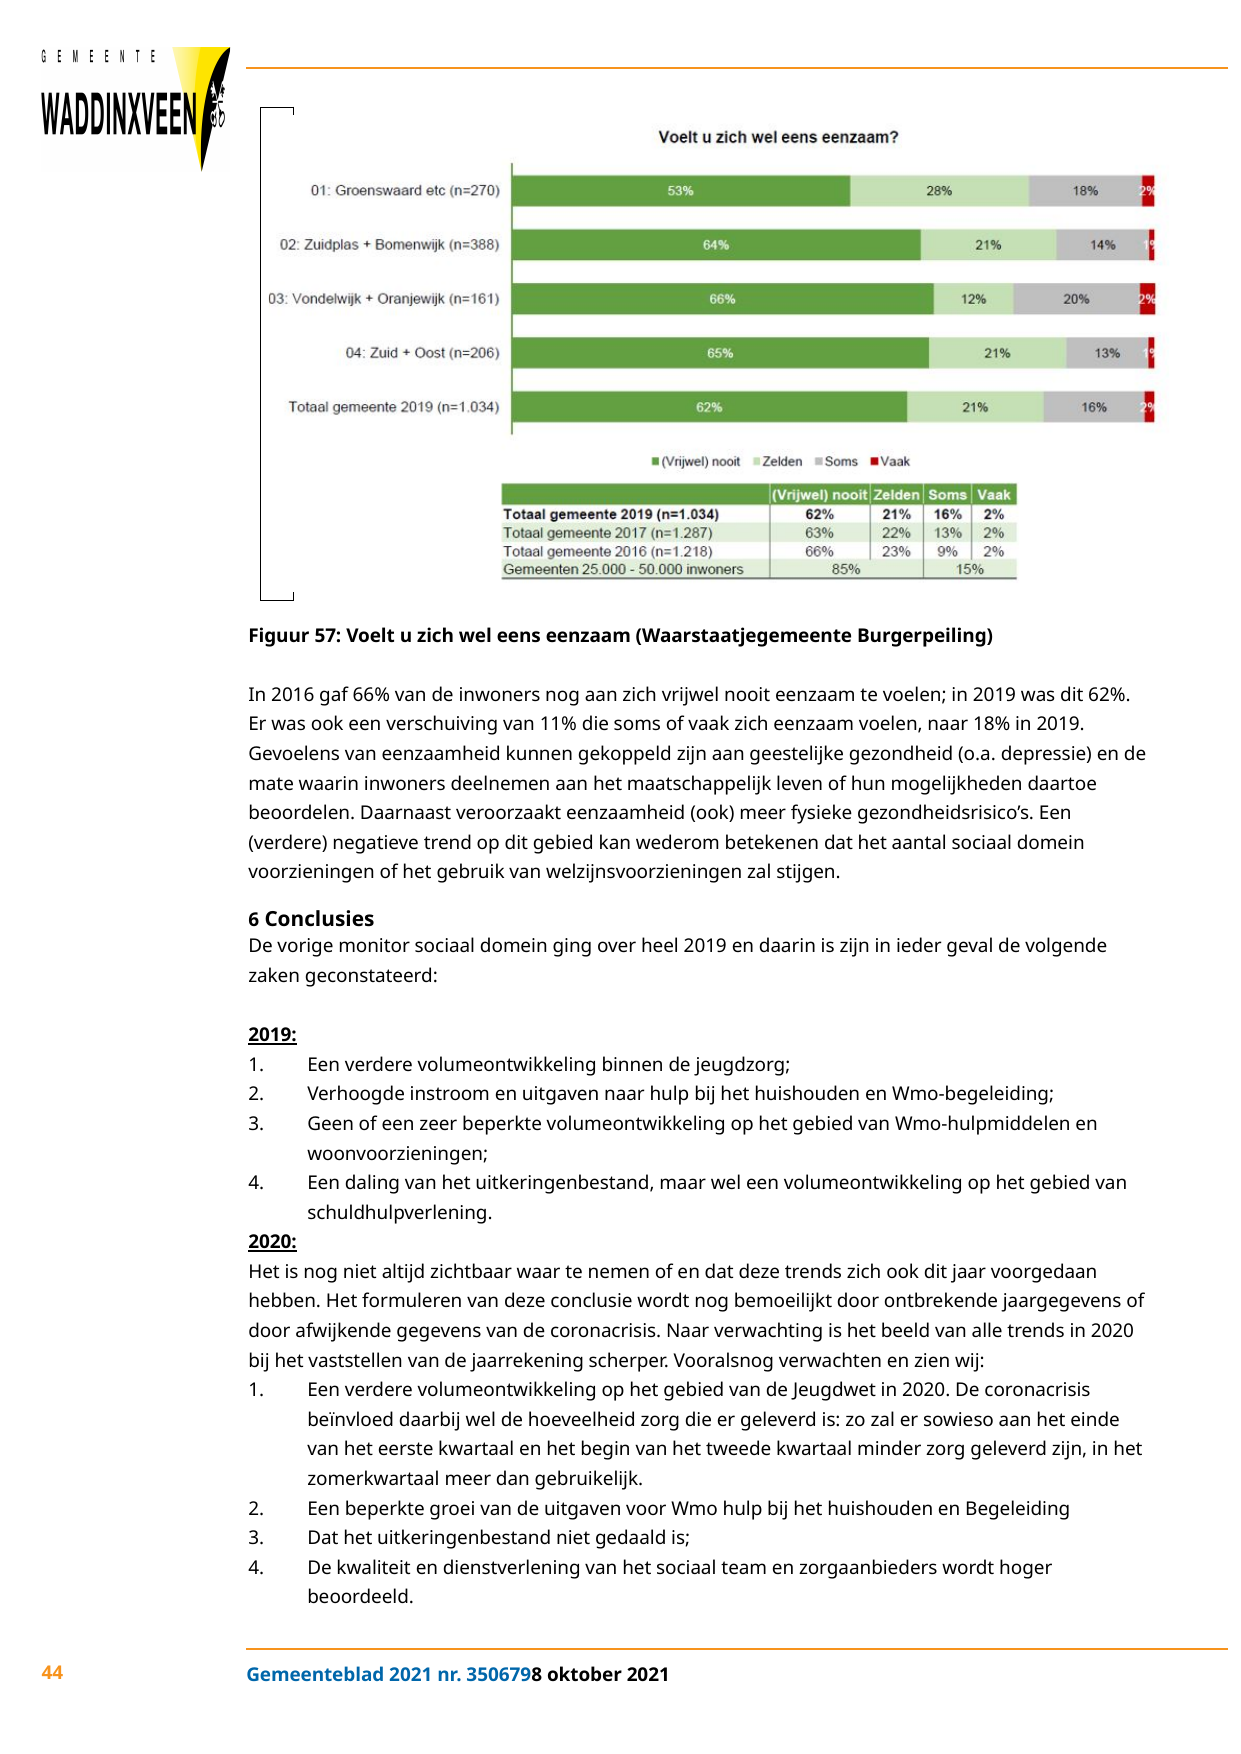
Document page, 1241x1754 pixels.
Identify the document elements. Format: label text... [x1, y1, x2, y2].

text Het is nog niet altijd zichtbaar waar te nemen of en dat deze trends zich ook dit jaar voorgedaan hebben. Het formuleren van deze conclusie wordt nog bemoeilijkt door ontbrekende jaargegevens of door afwijkende gegevens van de coronacrisis. Naar verwachting is het beeld van alle trends in 2020 bij het vaststellen van de jaarrekening scherper. Vooralsnog verwachten en zien wij: [248, 1258, 1152, 1372]
picture [41, 47, 231, 172]
text 6 Conclusies [248, 904, 1152, 933]
picture [268, 115, 1172, 592]
list Een beperkte groei van de uitgaven voor Wmo hulp bij het huishouden en Begeleiding [248, 1495, 1152, 1520]
list Verhoogde instroom en uitgaven naar hulp bij het huishouden en Wmo-begeleiding; [248, 1081, 1152, 1106]
text Figuur 57: Voelt u zich wel eens eenzaam (Waarstaatjegemeente Burgerpeiling) [248, 622, 1152, 648]
list De kwaliteit en dienstverlening van het sociaal team en zorgaanbieders wordt hoger beoordeeld. [248, 1554, 1152, 1609]
list Een verdere volumeontwikkeling op het gebied van de Jeugdwet in 2020. De coronacrisis beïnvloed daarbij wel de hoeveelheid zorg die er geleverd is: zo zal er sowieso aan het einde van het eerste kwartaal en het begin van het tweede kwartaal minder zorg geleverd zijn, in het zomerkwartaal meer dan gebruikelijk. [248, 1376, 1152, 1491]
list Geen of een zeer beperkte volumeontwikkeling op het gebied van Wmo-hulpmiddelen en woonvoorzieningen; [248, 1110, 1152, 1165]
list Een verdere volumeontwikkeling binnen de jeugdzorg; [248, 1051, 1152, 1077]
text De vorige monitor sociaal domein ging over heel 2019 en daarin is zijn in ieder geval de volgende zaken geconstateerd: [248, 933, 1152, 988]
text 2019: [248, 1021, 1152, 1047]
list Dat het uitkeringenbestand niet gedaald is; [248, 1524, 1152, 1550]
list Een daling van het uitkeringenbestand, maar wel een volumeontwikkeling op het gebied van schuldhulpverlening. [248, 1169, 1152, 1224]
text In 2016 gaf 66% van de inwoners nog aan zich vrijwel nooit eenzaam te voelen; in 2019 was dit 62%. Er was ook een verschuiving van 11% die soms of vaak zich eenzaam voelen, naar 18% in 2019. Gevoelens van eenzaamheid kunnen gekoppeld zijn aan geestelijke gezondheid (o.a. depressie) en de mate waarin inwoners deelnemen aan het maatschappelijk leven of hun mogelijkheden daartoe beoordelen. Daarnaast veroorzaakt eenzaamheid (ook) meer fysieke gezondheidsrisico’s. Een (verdere) negatieve trend op dit gebied kan wederom betekenen dat het aantal sociaal domein voorzieningen of het gebruik van welzijnsvoorzieningen zal stijgen. [248, 681, 1152, 884]
text 2020: [248, 1228, 1152, 1254]
